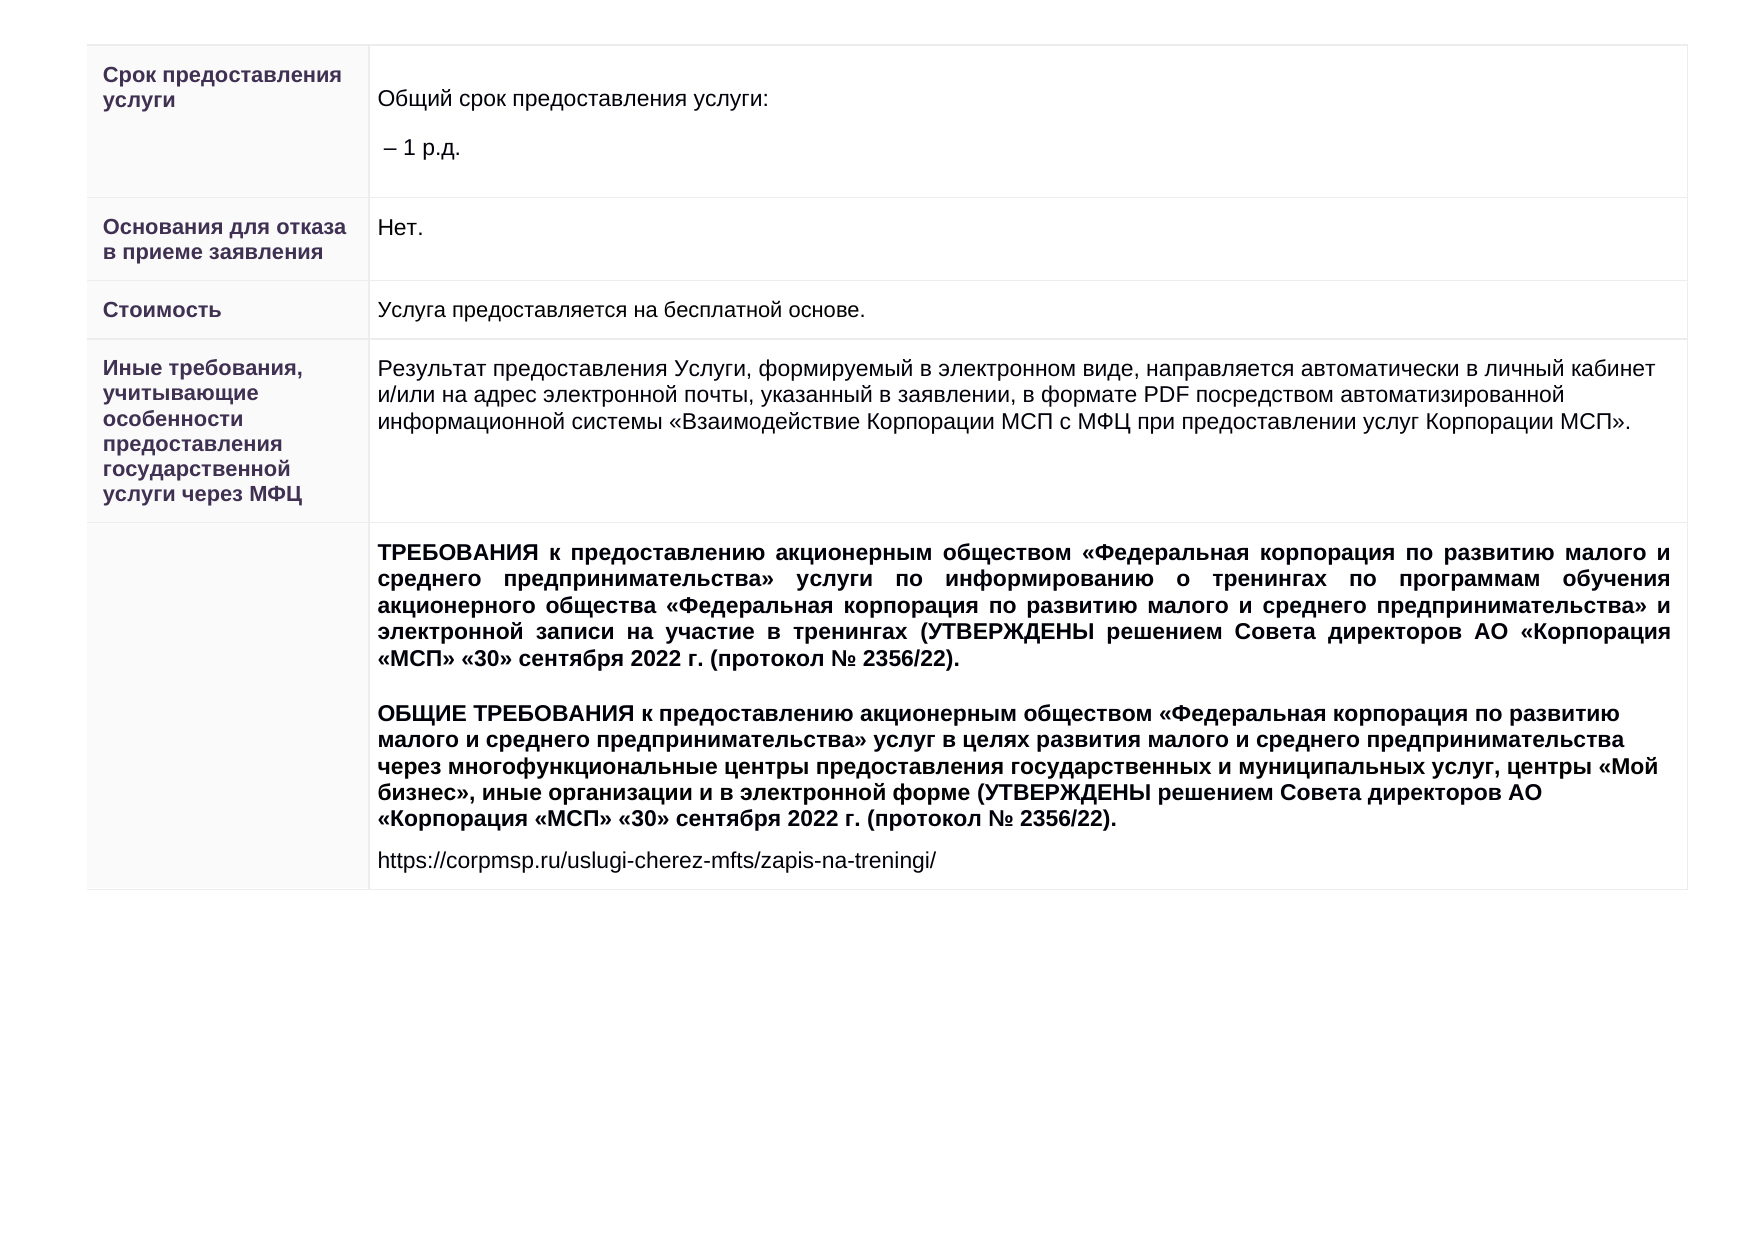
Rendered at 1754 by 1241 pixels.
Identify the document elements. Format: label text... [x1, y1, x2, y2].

table_cell Срок предоставления услуги [87, 46, 368, 197]
table_cell Нет. [370, 198, 1687, 280]
table_cell ТРЕБОВАНИЯ к предоставлению акционерным обществом «Федеральная корпорация по развитию малого и среднего предпринимательства» услуги по информированию о тренингах по программам обучения акционерного общества «Федеральная корпорация по развитию малого и среднего предпринимательства» и электронной записи на участие в тренингах (УТВЕРЖДЕНЫ решением Совета директоров АО «Корпорация «МСП» «30» сентября 2022 г. (протокол № 2356/22). Общие Требования к предоставлению акционерным обществом «Федеральная корпорация по развитию малого и среднего предпринимательства» услуг в целях развития малого и среднего предпринимательства через многофункциональные центры предоставления государственных и муниципальных услуг, центры «Мой бизнес», иные организации и в электронной форме (УТВЕРЖДЕНЫ решением Совета директоров АО «Корпорация «МСП» «30» сентября 2022 г. (протокол № 2356/22). https://corpmsp.ru/uslugi-cherez-mfts/zapis-na-treningi/ [370, 523, 1687, 888]
table_cell Основания для отказа в приеме заявления [87, 198, 368, 280]
table_cell Услуга предоставляется на бесплатной основе. [370, 281, 1687, 338]
table_cell Стоимость [87, 281, 368, 338]
table_cell Общий срок предоставления услуги: – 1 р.д. [370, 46, 1687, 197]
table_cell [87, 523, 368, 888]
table_cell Иные требования, учитывающие особенности предоставления государственной услуги через МФЦ [87, 340, 368, 522]
table_cell Результат предоставления Услуги, формируемый в электронном виде, направляется автоматически в личный кабинет и/или на адрес электронной почты, указанный в заявлении, в формате PDF посредством автоматизированной информационной системы «Взаимодействие Корпорации МСП с МФЦ при предоставлении услуг Корпорации МСП». [370, 340, 1687, 522]
